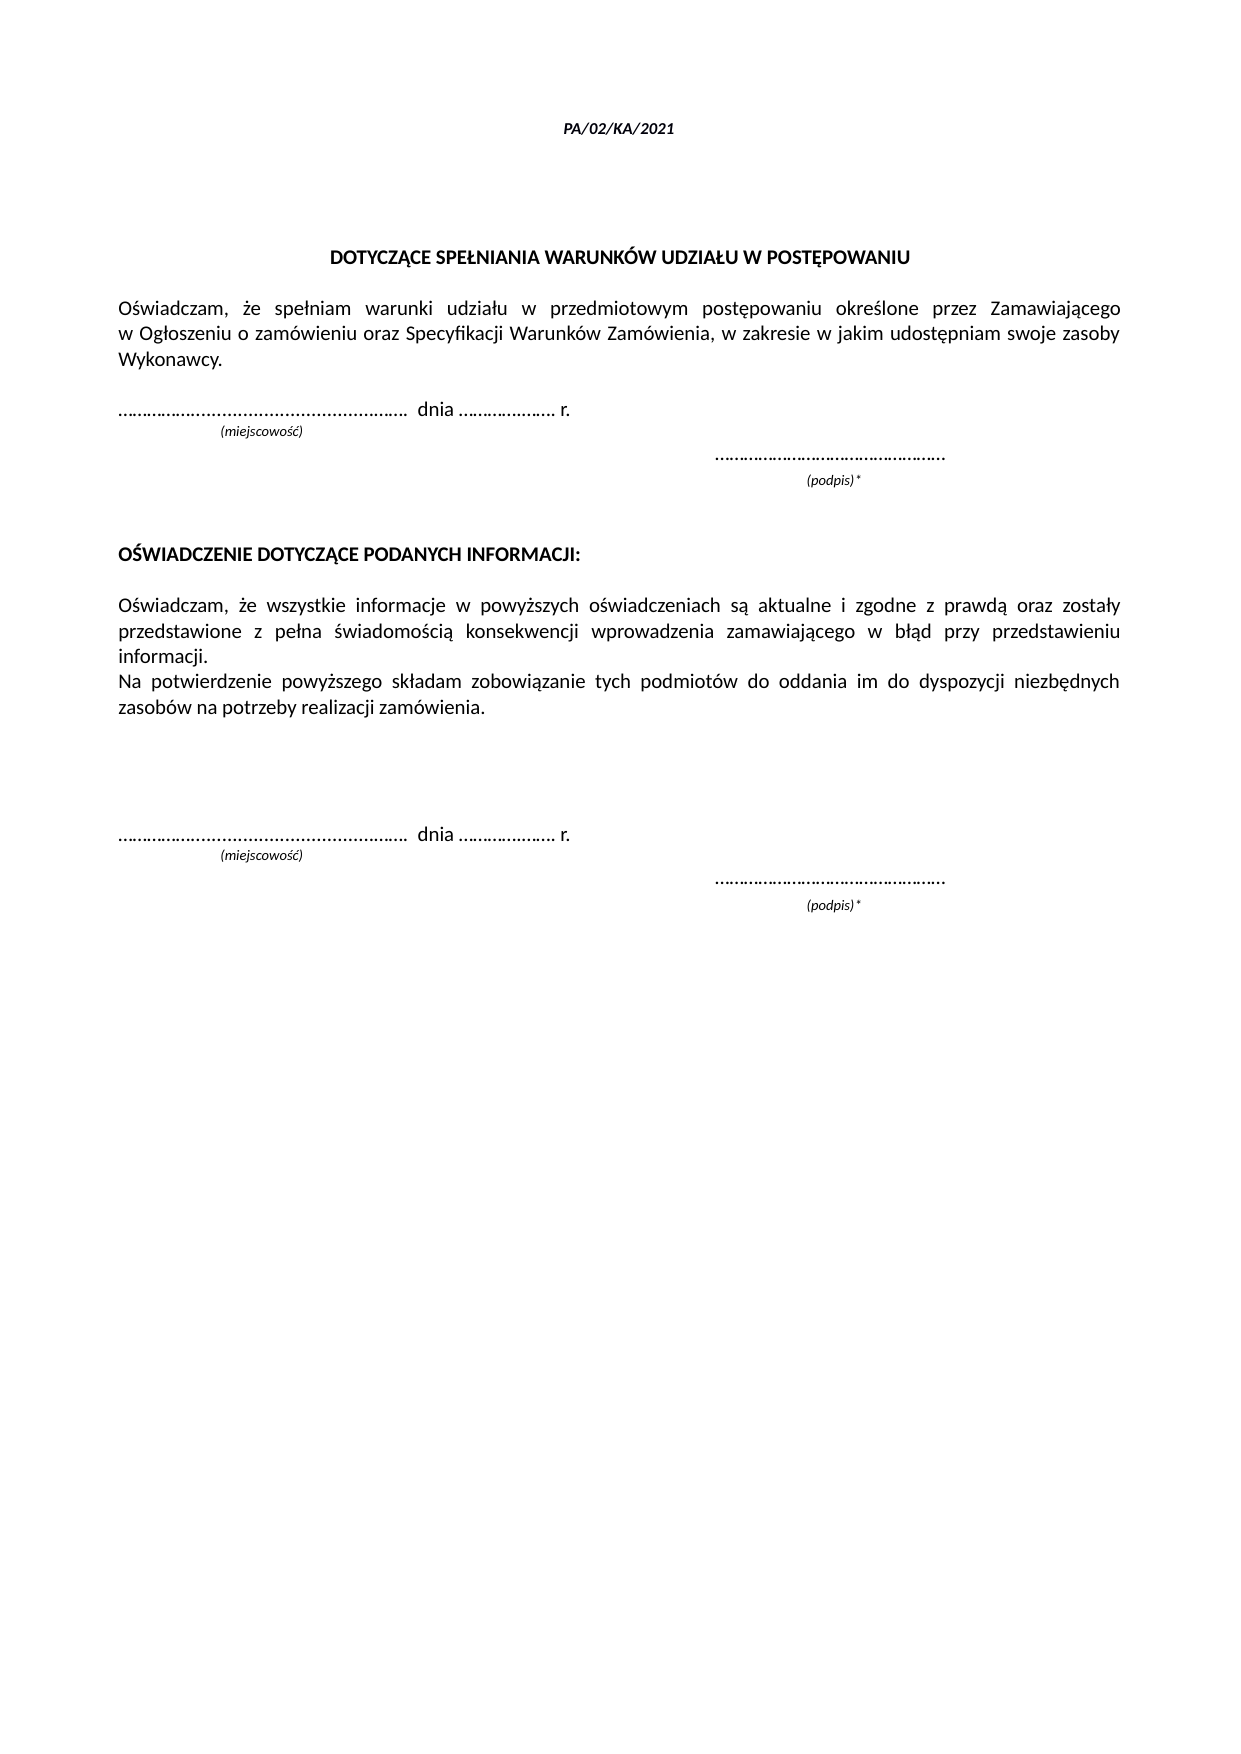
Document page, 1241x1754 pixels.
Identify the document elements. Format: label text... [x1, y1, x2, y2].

text (podpis)* [118, 890, 1122, 915]
text Oświadczam, że spełniam warunki udziału w przedmiotowym postępowaniu określone przez Zamawiającego w Ogłoszeniu o zamówieniu oraz Specyfikacji Warunków Zamówienia, w zakresie w jakim udostępniam swoje zasoby Wykonawcy. [118, 295, 1122, 371]
text (miejscowość) [118, 847, 1122, 864]
text Oświadczam, że wszystkie informacje w powyższych oświadczeniach są aktualne i zgodne z prawdą oraz zostały przedstawione z pełna świadomością konsekwencji wprowadzenia zamawiającego w błąd przy przedstawieniu informacji. [118, 592, 1122, 669]
text ………………………………………… [118, 440, 1122, 465]
text ……………...................................……. dnia ………….……. r. [118, 821, 1122, 847]
text (podpis)* [118, 465, 1122, 491]
text DOTYCZĄCE SPEŁNIANIA WARUNKÓW UDZIAŁU W POSTĘPOWANIU [118, 244, 1122, 269]
text ……………...................................……. dnia ………….……. r. [118, 397, 1122, 422]
text OŚWIADCZENIE DOTYCZĄCE PODANYCH INFORMACJI: [118, 542, 1122, 567]
text (miejscowość) [118, 422, 1122, 440]
text ………………………………………… [118, 864, 1122, 890]
text Na potwierdzenie powyższego składam zobowiązanie tych podmiotów do oddania im do dyspozycji niezbędnych zasobów na potrzeby realizacji zamówienia. [118, 669, 1122, 719]
